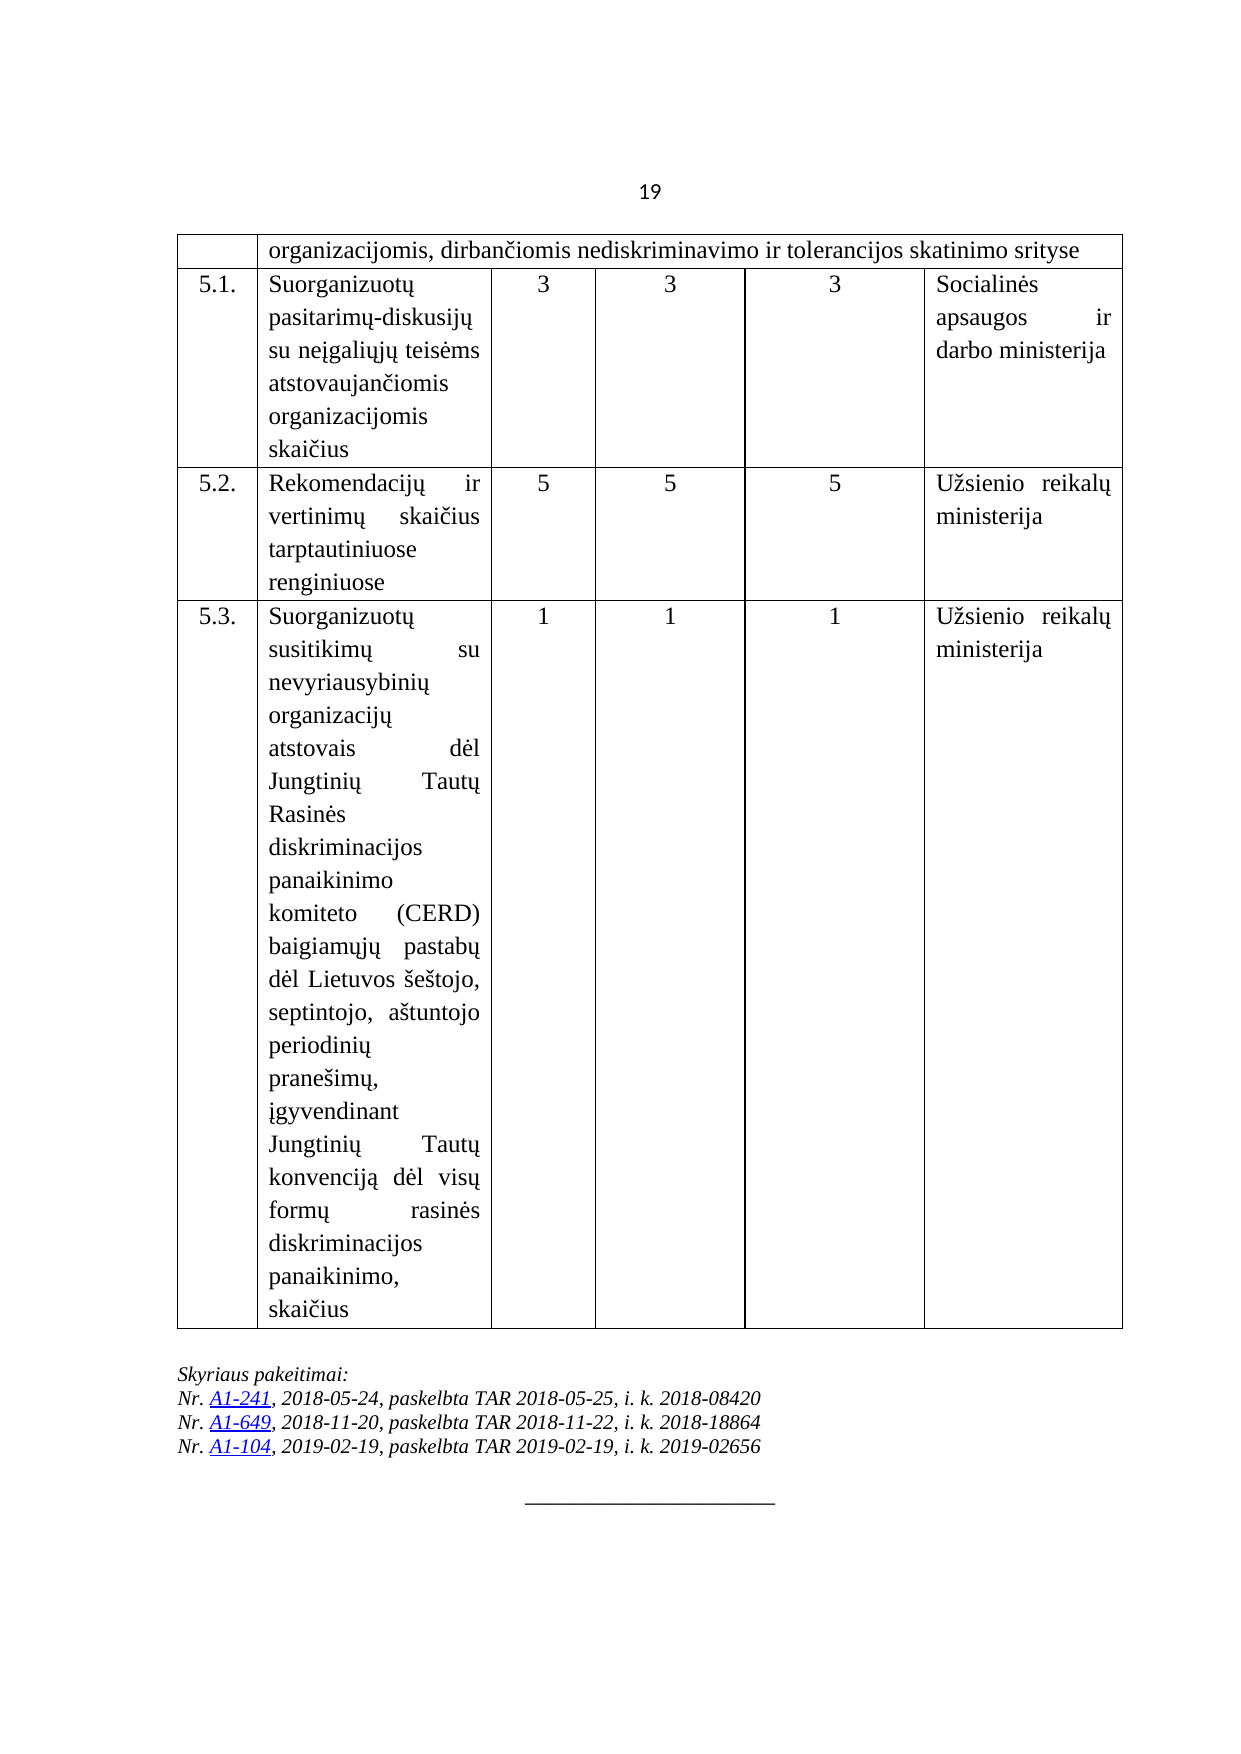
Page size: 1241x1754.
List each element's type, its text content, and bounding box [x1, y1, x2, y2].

table_cell Užsienio reikalų ministerija [925, 601, 1122, 1327]
text Nr. A1-104, 2019-02-19, paskelbta TAR 2019-02-19, i. k. 2019-02656 [177, 1434, 1122, 1458]
table_cell 5.2. [178, 468, 257, 600]
table_cell 3 [492, 269, 595, 467]
table_cell organizacijomis, dirbančiomis nediskriminavimo ir tolerancijos skatinimo srityse [258, 235, 1122, 268]
table_cell 5.3. [178, 601, 257, 1327]
text Nr. A1-649, 2018-11-20, paskelbta TAR 2018-11-22, i. k. 2018-18864 [177, 1410, 1122, 1434]
table_cell 5.1. [178, 269, 257, 467]
table_cell Užsienio reikalų ministerija [925, 468, 1122, 600]
table_cell 3 [746, 269, 924, 467]
table_cell Socialinės apsaugos ir darbo ministerija [925, 269, 1122, 467]
text Nr. A1-241, 2018-05-24, paskelbta TAR 2018-05-25, i. k. 2018-08420 [177, 1386, 1122, 1410]
table_cell 3 [596, 269, 744, 467]
table_cell Suorganizuotų pasitarimų-diskusijų su neįgaliųjų teisėms atstovaujančiomis organizacijomis skaičius [258, 269, 491, 467]
text –––––––––––––––––––– [177, 1487, 1122, 1515]
table_cell Rekomendacijų ir vertinimų skaičius tarptautiniuose renginiuose [258, 468, 491, 600]
table_cell [178, 235, 257, 268]
table_cell 5 [746, 468, 924, 600]
table_cell 1 [746, 601, 924, 1327]
table_cell 5 [492, 468, 595, 600]
table_cell 1 [492, 601, 595, 1327]
table_cell Suorganizuotų susitikimų su nevyriausybinių organizacijų atstovais dėl Jungtinių Tautų Rasinės diskriminacijos panaikinimo komiteto (CERD) baigiamųjų pastabų dėl Lietuvos šeštojo, septintojo, aštuntojo periodinių pranešimų, įgyvendinant Jungtinių Tautų konvenciją dėl visų formų rasinės diskriminacijos panaikinimo, skaičius [258, 601, 491, 1327]
table_cell 5 [596, 468, 744, 600]
table_cell 1 [596, 601, 744, 1327]
text Skyriaus pakeitimai: [177, 1362, 1122, 1386]
